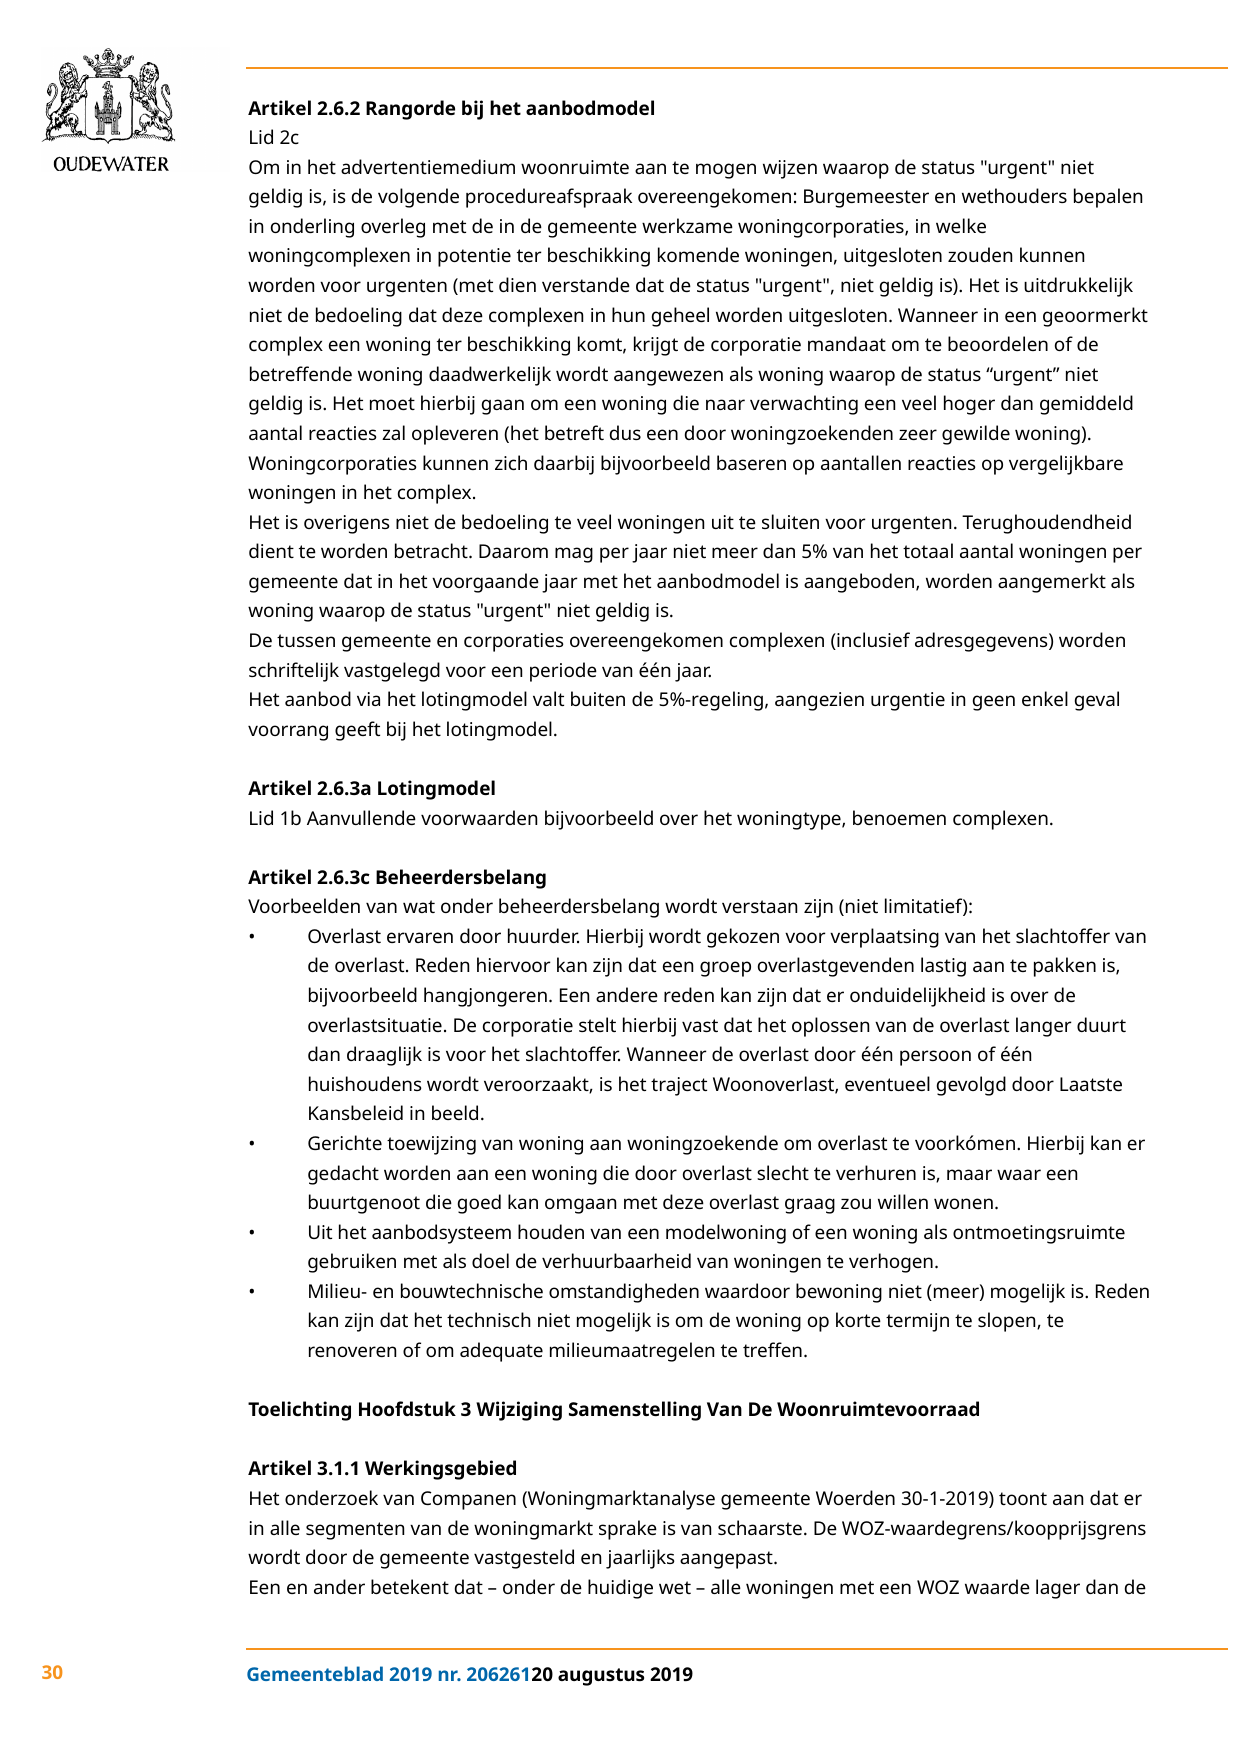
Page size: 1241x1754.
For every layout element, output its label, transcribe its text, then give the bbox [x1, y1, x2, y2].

text Het is overigens niet de bedoeling te veel woningen uit te sluiten voor urgenten. Terughoudendheid dient te worden betracht. Daarom mag per jaar niet meer dan 5% van het totaal aantal woningen per gemeente dat in het voorgaande jaar met het aanbodmodel is aangeboden, worden aangemerkt als woning waarop de status "urgent" niet geldig is. [248, 509, 1152, 623]
text Het onderzoek van Companen (Woningmarktanalyse gemeente Woerden 30-1-2019) toont aan dat er in alle segmenten van de woningmarkt sprake is van schaarste. De WOZ-waardegrens/koopprijsgrens wordt door de gemeente vastgesteld en jaarlijks aangepast. [248, 1485, 1152, 1570]
text De tussen gemeente en corporaties overeengekomen complexen (inclusief adresgegevens) worden schriftelijk vastgelegd voor een periode van één jaar. [248, 627, 1152, 683]
text Voorbeelden van wat onder beheerdersbelang wordt verstaan zijn (niet limitatief): [248, 893, 1152, 919]
text Artikel 2.6.3a Lotingmodel [248, 775, 1152, 801]
text Lid 1b Aanvullende voorwaarden bijvoorbeeld over het woningtype, benoemen complexen. [248, 805, 1152, 831]
text Een en ander betekent dat – onder de huidige wet – alle woningen met een WOZ waarde lager dan de [248, 1574, 1152, 1600]
text Artikel 2.6.3c Beheerdersbelang [248, 864, 1152, 890]
list Uit het aanbodsysteem houden van een modelwoning of een woning als ontmoetingsruimte gebruiken met als doel de verhuurbaarheid van woningen te verhogen. [248, 1219, 1152, 1274]
text Lid 2c [248, 124, 1152, 150]
text Het aanbod via het lotingmodel valt buiten de 5%-regeling, aangezien urgentie in geen enkel geval voorrang geeft bij het lotingmodel. [248, 686, 1152, 742]
list Gerichte toewijzing van woning aan woningzoekende om overlast te voorkómen. Hierbij kan er gedacht worden aan een woning die door overlast slecht te verhuren is, maar waar een buurtgenoot die goed kan omgaan met deze overlast graag zou willen wonen. [248, 1130, 1152, 1215]
text Om in het advertentiemedium woonruimte aan te mogen wijzen waarop de status "urgent" niet geldig is, is de volgende procedureafspraak overeengekomen: Burgemeester en wethouders bepalen in onderling overleg met de in de gemeente werkzame woningcorporaties, in welke woningcomplexen in potentie ter beschikking komende woningen, uitgesloten zouden kunnen worden voor urgenten (met dien verstande dat de status "urgent", niet geldig is). Het is uitdrukkelijk niet de bedoeling dat deze complexen in hun geheel worden uitgesloten. Wanneer in een geoormerkt complex een woning ter beschikking komt, krijgt de corporatie mandaat om te beoordelen of de betreffende woning daadwerkelijk wordt aangewezen als woning waarop de status “urgent” niet geldig is. Het moet hierbij gaan om een woning die naar verwachting een veel hoger dan gemiddeld aantal reacties zal opleveren (het betreft dus een door woningzoekenden zeer gewilde woning). Woningcorporaties kunnen zich daarbij bijvoorbeeld baseren op aantallen reacties op vergelijkbare woningen in het complex. [248, 154, 1152, 505]
text Artikel 3.1.1 Werkingsgebied [248, 1456, 1152, 1481]
text Toelichting Hoofdstuk 3 Wijziging Samenstelling Van De Woonruimtevoorraad [248, 1396, 1152, 1422]
list Milieu- en bouwtechnische omstandigheden waardoor bewoning niet (meer) mogelijk is. Reden kan zijn dat het technisch niet mogelijk is om de woning op korte termijn te slopen, te renoveren of om adequate milieumaatregelen te treffen. [248, 1278, 1152, 1363]
picture [41, 47, 231, 172]
list Overlast ervaren door huurder. Hierbij wordt gekozen voor verplaatsing van het slachtoffer van de overlast. Reden hiervoor kan zijn dat een groep overlastgevenden lastig aan te pakken is, bijvoorbeeld hangjongeren. Een andere reden kan zijn dat er onduidelijkheid is over de overlastsituatie. De corporatie stelt hierbij vast dat het oplossen van de overlast langer duurt dan draaglijk is voor het slachtoffer. Wanneer de overlast door één persoon of één huishoudens wordt veroorzaakt, is het traject Woonoverlast, eventueel gevolgd door Laatste Kansbeleid in beeld. [248, 923, 1152, 1126]
text Artikel 2.6.2 Rangorde bij het aanbodmodel [248, 95, 1152, 121]
